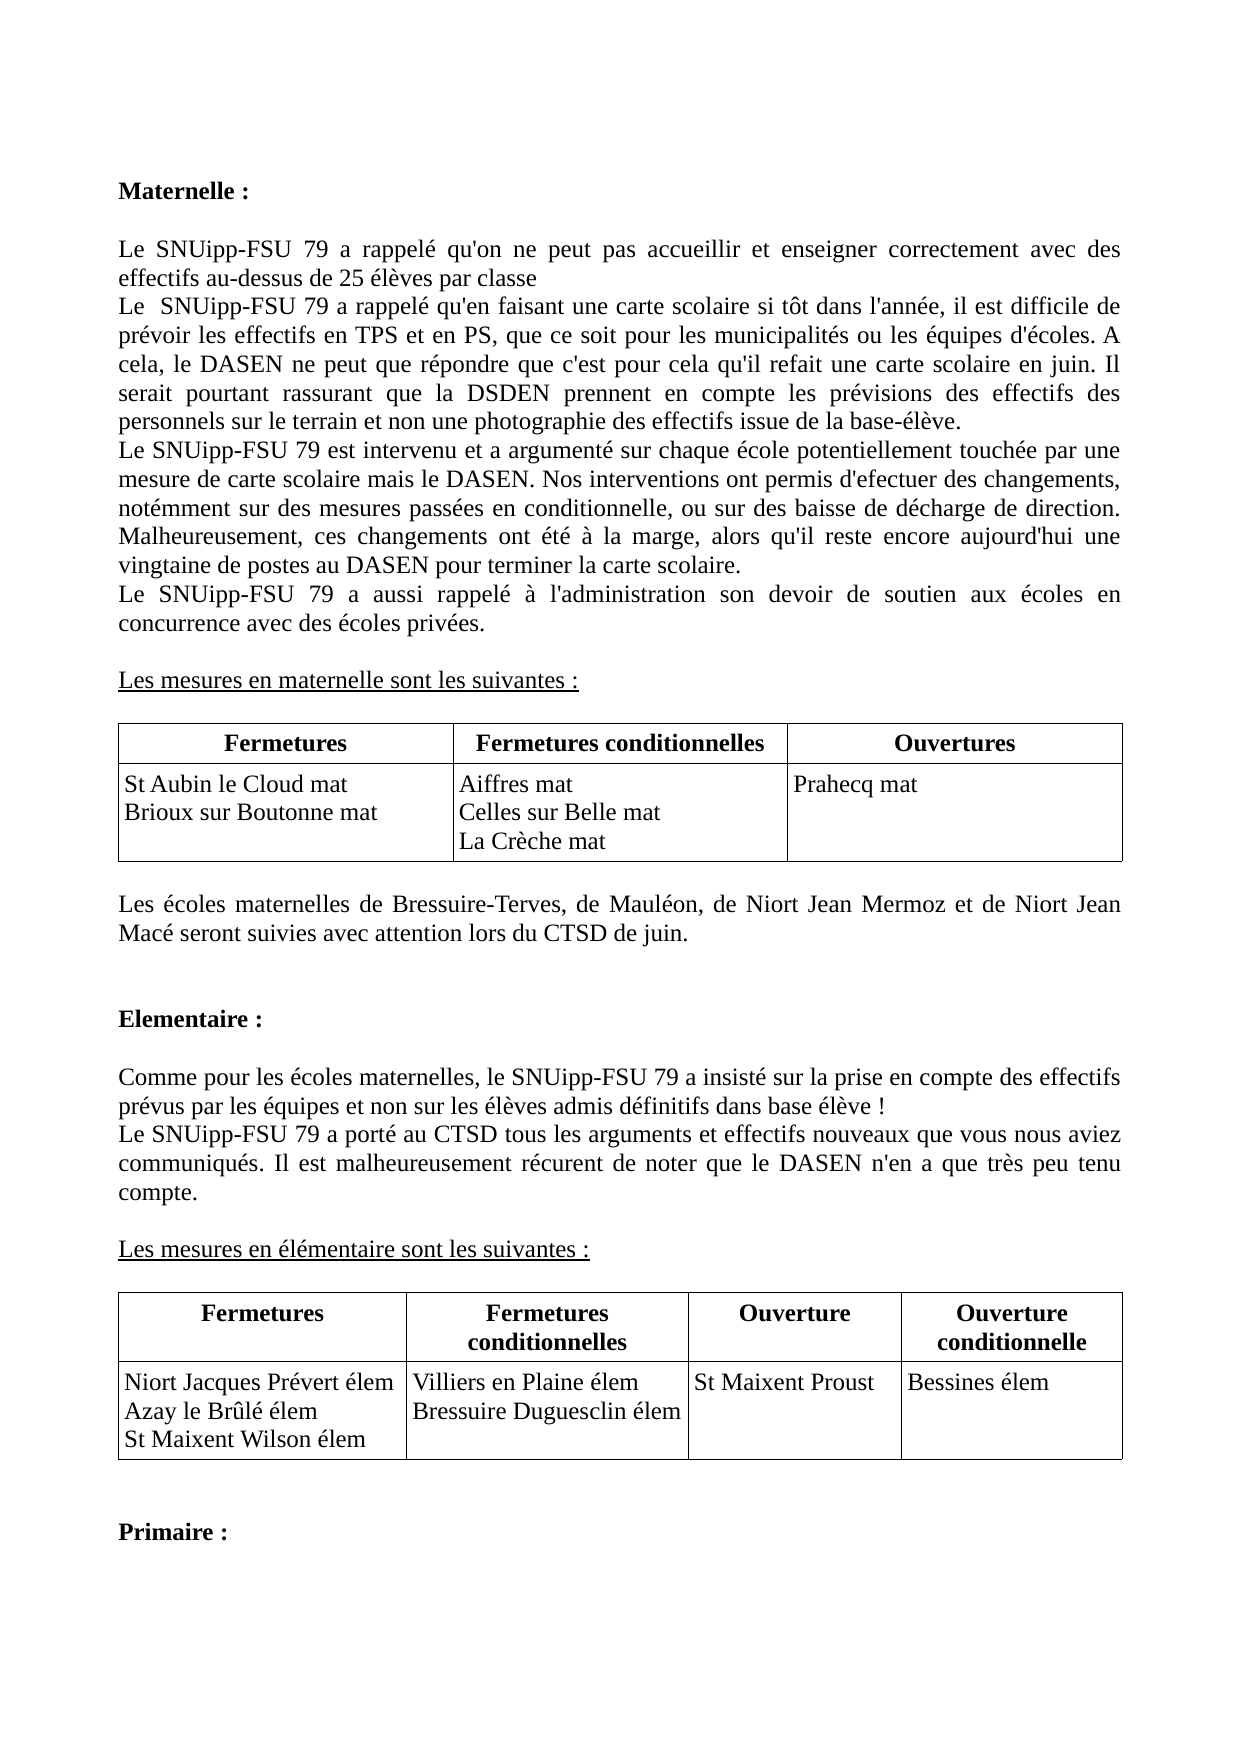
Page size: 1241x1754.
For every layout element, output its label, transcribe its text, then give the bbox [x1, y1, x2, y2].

text Les mesures en élémentaire sont les suivantes : [118, 1234, 1122, 1263]
text Le SNUipp-FSU 79 est intervenu et a argumenté sur chaque école potentiellement touchée par une mesure de carte scolaire mais le DASEN. Nos interventions ont permis d'efectuer des changements, notémment sur des mesures passées en conditionnelle, ou sur des baisse de décharge de direction. Malheureusement, ces changements ont été à la marge, alors qu'il reste encore aujourd'hui une vingtaine de postes au DASEN pour terminer la carte scolaire. [118, 435, 1122, 579]
table_header Ouverture [689, 1293, 901, 1361]
text Primaire : [118, 1517, 1122, 1545]
table_header Ouverture conditionnelle [902, 1293, 1122, 1361]
text Le SNUipp-FSU 79 a aussi rappelé à l'administration son devoir de soutien aux écoles en concurrence avec des écoles privées. [118, 579, 1122, 636]
text Maternelle : [118, 176, 1122, 205]
table_cell St Maixent Proust [689, 1362, 901, 1459]
table_cell Villiers en Plaine élem Bressuire Duguesclin élem [407, 1362, 688, 1459]
table_header Fermetures conditionnelles [454, 724, 787, 763]
text Le SNUipp-FSU 79 a rappelé qu'en faisant une carte scolaire si tôt dans l'année, il est difficile de prévoir les effectifs en TPS et en PS, que ce soit pour les municipalités ou les équipes d'écoles. A cela, le DASEN ne peut que répondre que c'est pour cela qu'il refait une carte scolaire en juin. Il serait pourtant rassurant que la DSDEN prennent en compte les prévisions des effectifs des personnels sur le terrain et non une photographie des effectifs issue de la base-élève. [118, 291, 1122, 435]
table_cell Prahecq mat [788, 764, 1122, 861]
text Le SNUipp-FSU 79 a rappelé qu'on ne peut pas accueillir et enseigner correctement avec des effectifs au-dessus de 25 élèves par classe [118, 234, 1122, 291]
text Les écoles maternelles de Bressuire-Terves, de Mauléon, de Niort Jean Mermoz et de Niort Jean Macé seront suivies avec attention lors du CTSD de juin. [118, 889, 1122, 947]
table_header Fermetures [119, 724, 453, 763]
table_cell Niort Jacques Prévert élem Azay le Brûlé élem St Maixent Wilson élem [119, 1362, 406, 1459]
text Comme pour les écoles maternelles, le SNUipp-FSU 79 a insisté sur la prise en compte des effectifs prévus par les équipes et non sur les élèves admis définitifs dans base élève ! [118, 1062, 1122, 1119]
table_cell St Aubin le Cloud mat Brioux sur Boutonne mat [119, 764, 453, 861]
text Les mesures en maternelle sont les suivantes : [118, 665, 1122, 694]
table_cell Aiffres mat Celles sur Belle mat La Crèche mat [454, 764, 787, 861]
table_header Fermetures conditionnelles [407, 1293, 688, 1361]
table_header Fermetures [119, 1293, 406, 1361]
text Le SNUipp-FSU 79 a porté au CTSD tous les arguments et effectifs nouveaux que vous nous aviez communiqués. Il est malheureusement récurent de noter que le DASEN n'en a que très peu tenu compte. [118, 1119, 1122, 1206]
table_cell Bessines élem [902, 1362, 1122, 1459]
text Elementaire : [118, 1004, 1122, 1033]
table_header Ouvertures [788, 724, 1122, 763]
